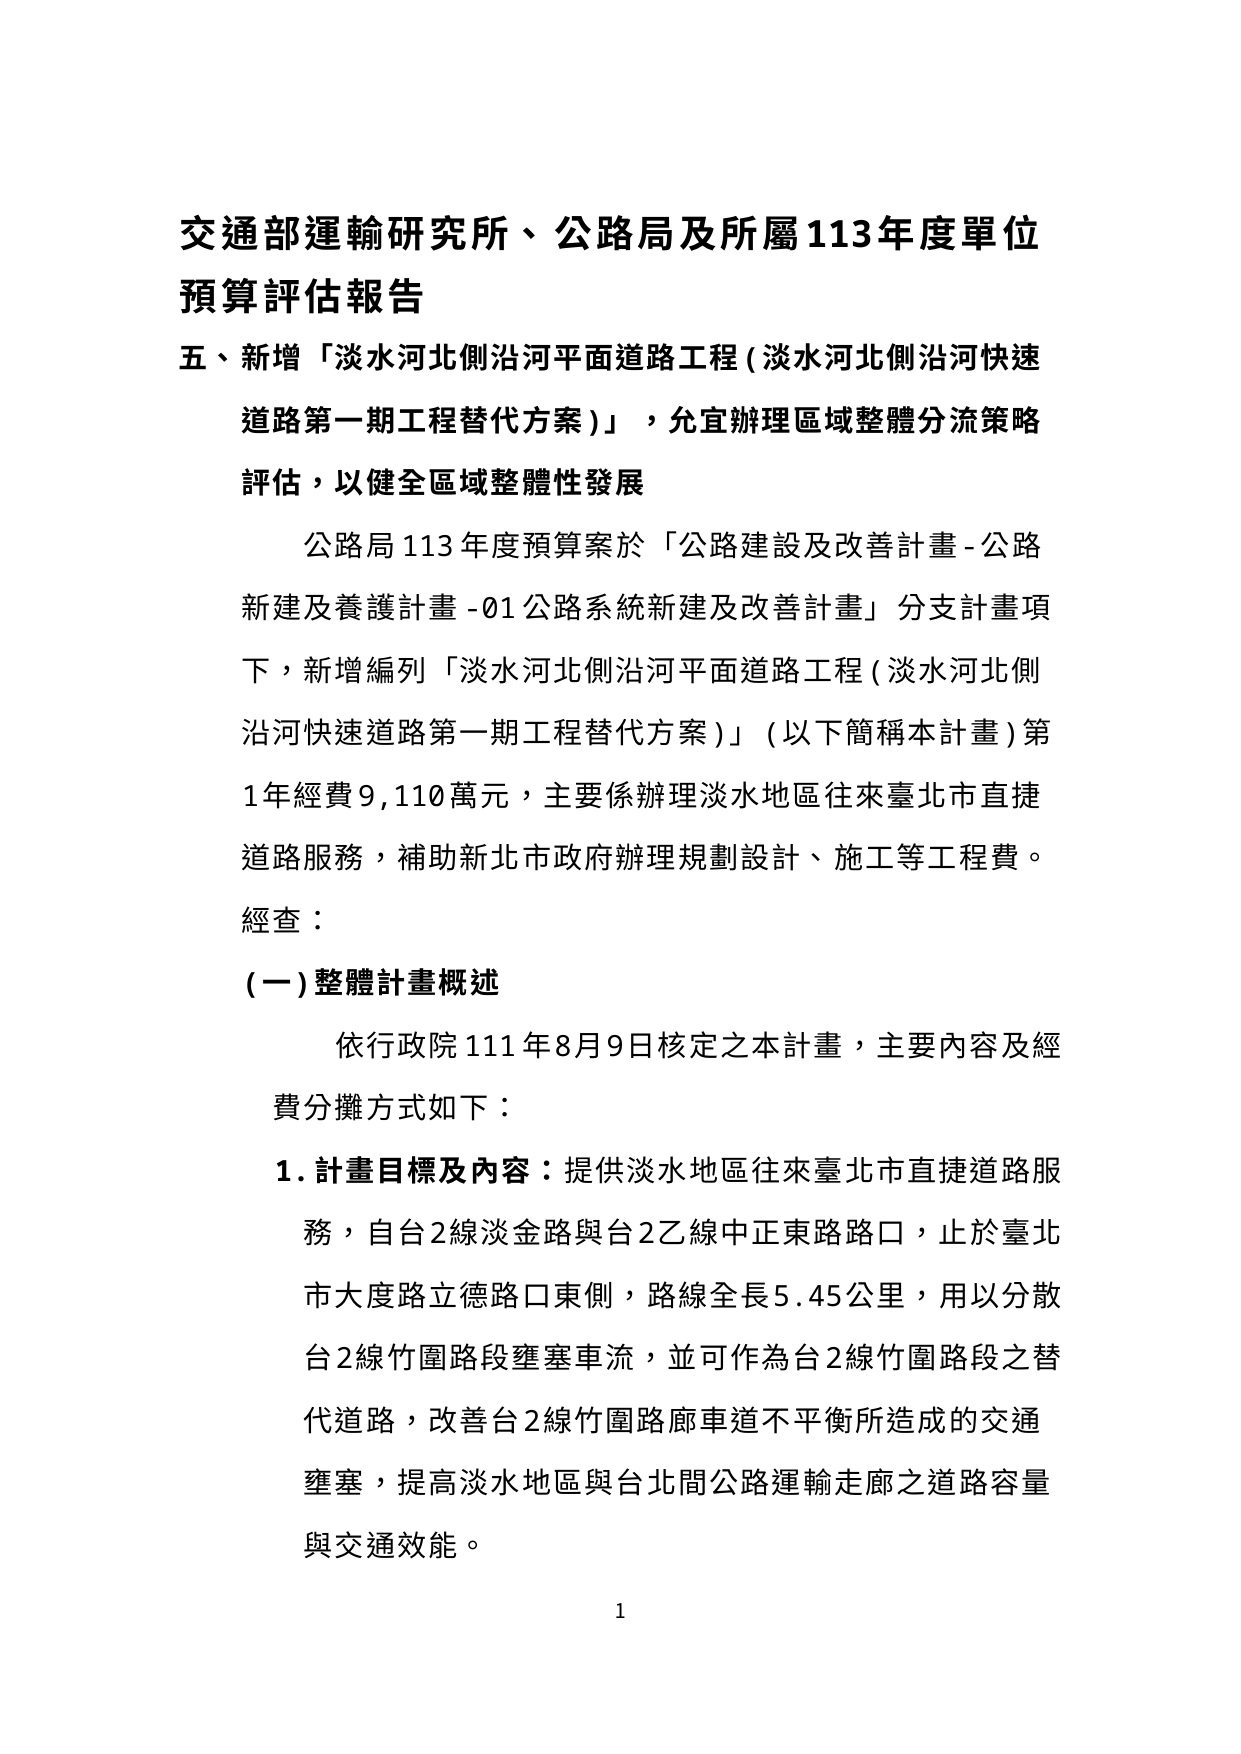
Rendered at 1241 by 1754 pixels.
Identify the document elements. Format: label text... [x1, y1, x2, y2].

text 依行政院111年8月9日核定之本計畫，主要內容及經費分攤方式如下： [266, 1002, 1063, 1127]
text (一)整體計畫概述 [236, 939, 1063, 1002]
text 公路局113年度預算案於「公路建設及改善計畫-公路新建及養護計畫-01公路系統新建及改善計畫」分支計畫項下，新增編列「淡水河北側沿河平面道路工程(淡水河北側沿河快速道路第一期工程替代方案)」(以下簡稱本計畫)第1年經費9,110萬元，主要係辦理淡水地區往來臺北市直捷道路服務，補助新北市政府辦理規劃設計、施工等工程費。經查： [236, 502, 1063, 939]
text 交通部運輸研究所、公路局及所屬113年度單位預算評估報告 [177, 189, 1063, 314]
text 1.計畫目標及內容：提供淡水地區往來臺北市直捷道路服務，自台2線淡金路與台2乙線中正東路路口，止於臺北市大度路立德路口東側，路線全長5.45公里，用以分散台2線竹圍路段壅塞車流，並可作為台2線竹圍路段之替代道路，改善台2線竹圍路廊車道不平衡所造成的交通壅塞，提高淡水地區與台北間公路運輸走廊之道路容量與交通效能。 [266, 1127, 1063, 1564]
text 五、新增「淡水河北側沿河平面道路工程(淡水河北側沿河快速道路第一期工程替代方案)」，允宜辦理區域整體分流策略評估，以健全區域整體性發展 [177, 314, 1063, 502]
